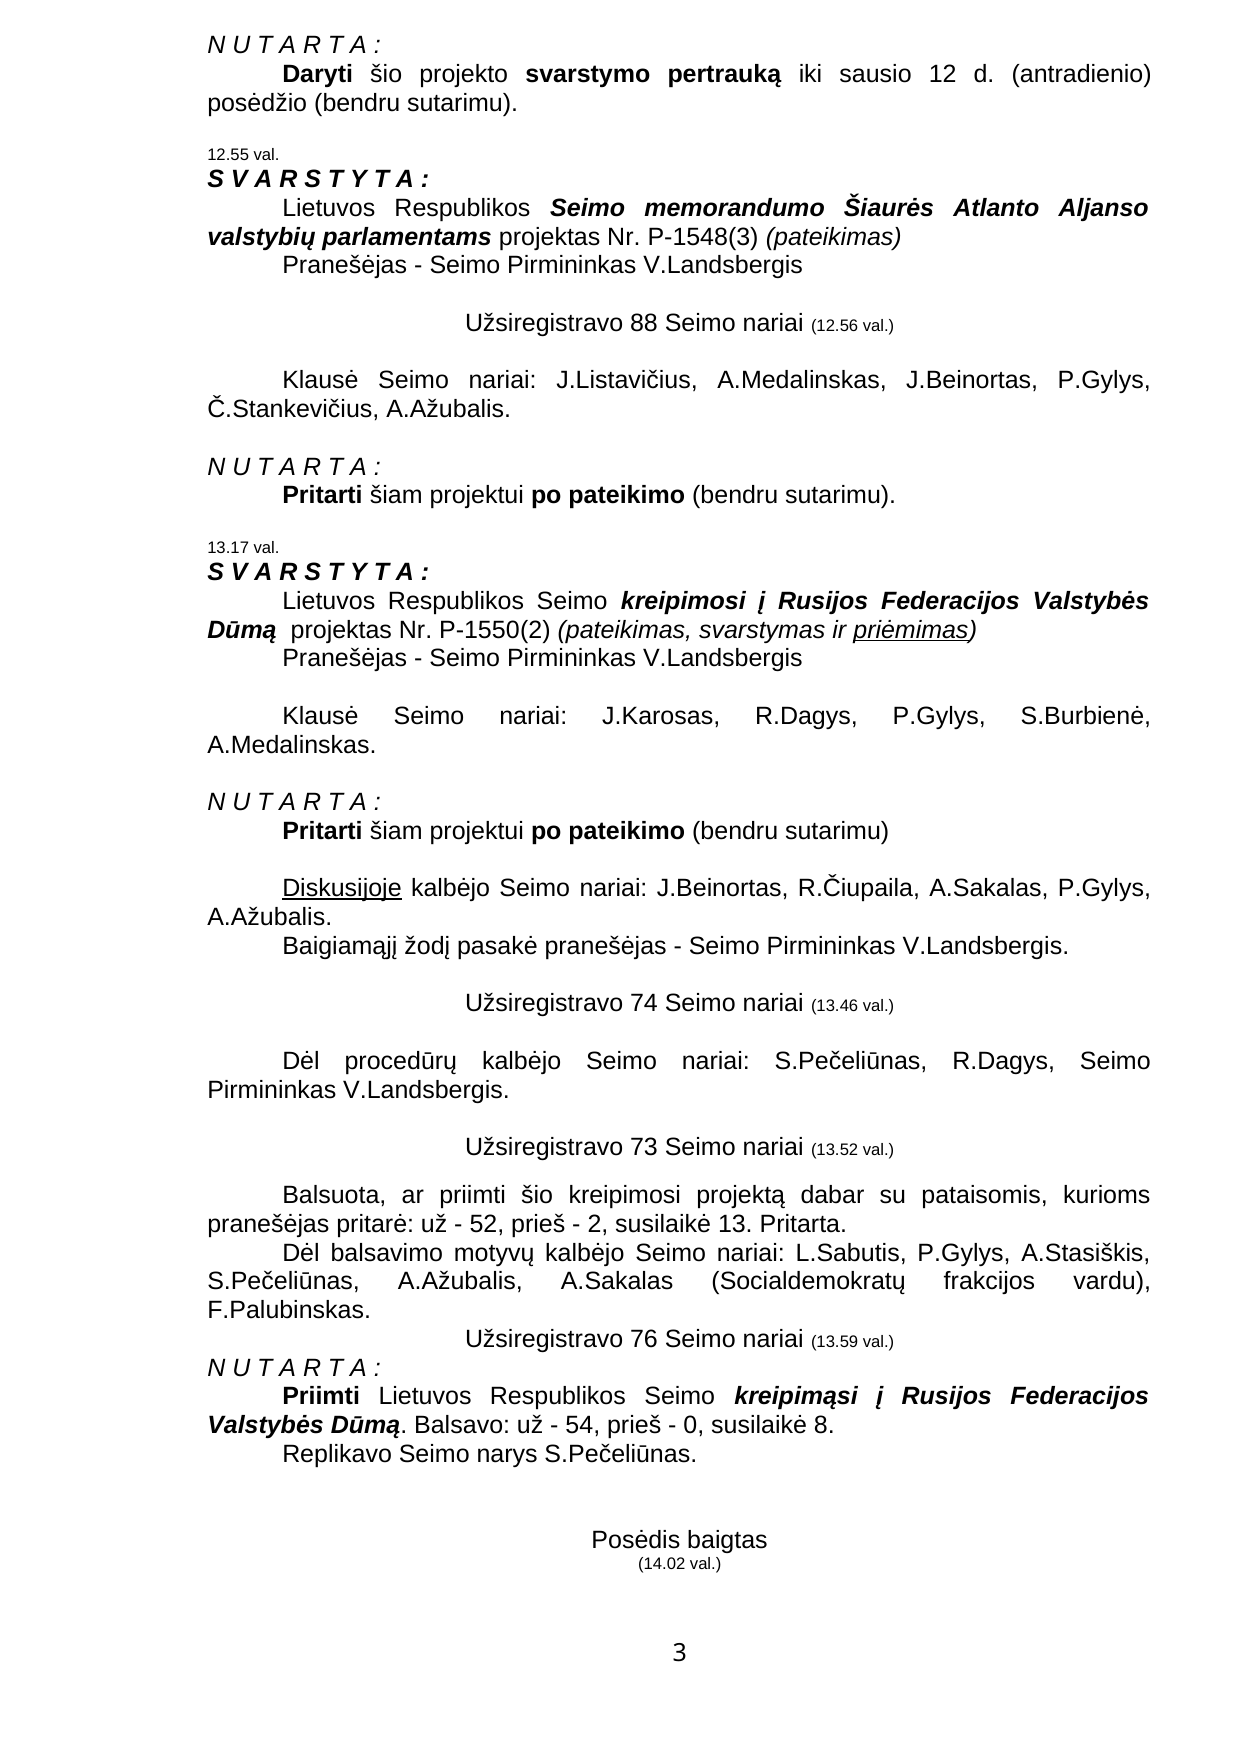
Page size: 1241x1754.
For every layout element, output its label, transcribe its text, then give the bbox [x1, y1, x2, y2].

text Pritarti šiam projektui po pateikimo (bendru sutarimu). [207, 480, 1152, 509]
text N U T A R T A : [207, 787, 1152, 816]
text (14.02 val.) [207, 1554, 1152, 1573]
text Klausė Seimo nariai: J.Karosas, R.Dagys, P.Gylys, S.Burbienė, A.Medalinskas. [207, 701, 1152, 758]
text Daryti šio projekto svarstymo pertrauką iki sausio 12 d. (antradienio) posėdžio (bendru sutarimu). [207, 59, 1152, 116]
text S V A R S T Y T A : [207, 557, 1152, 586]
text Lietuvos Respublikos Seimo memorandumo Šiaurės Atlanto Aljanso valstybių parlamentams projektas Nr. P-1548(3) (pateikimas) [207, 193, 1152, 250]
text Pranešėjas - Seimo Pirmininkas V.Landsbergis [207, 250, 1152, 279]
text N U T A R T A : [207, 452, 1152, 480]
text Užsiregistravo 73 Seimo nariai (13.52 val.) [207, 1132, 1152, 1161]
text Dėl balsavimo motyvų kalbėjo Seimo nariai: L.Sabutis, P.Gylys, A.Stasiškis, S.Pečeliūnas, A.Ažubalis, A.Sakalas (Socialdemokratų frakcijos vardu), F.Palubinskas. [207, 1237, 1152, 1324]
text N U T A R T A : [207, 30, 1152, 59]
text Baigiamąjį žodį pasakė pranešėjas - Seimo Pirmininkas V.Landsbergis. [207, 931, 1152, 959]
text Užsiregistravo 76 Seimo nariai (13.59 val.) [207, 1324, 1152, 1352]
text Lietuvos Respublikos Seimo kreipimosi į Rusijos Federacijos Valstybės Dūmą projektas Nr. P-1550(2) (pateikimas, svarstymas ir priėmimas) [207, 586, 1152, 643]
text Priimti Lietuvos Respublikos Seimo kreipimąsi į Rusijos Federacijos Valstybės Dūmą. Balsavo: už - 54, prieš - 0, susilaikė 8. [207, 1381, 1152, 1439]
text Diskusijoje kalbėjo Seimo nariai: J.Beinortas, R.Čiupaila, A.Sakalas, P.Gylys, A.Ažubalis. [207, 873, 1152, 931]
text 13.17 val. [207, 538, 1152, 557]
text Pranešėjas - Seimo Pirmininkas V.Landsbergis [207, 643, 1152, 672]
text Pritarti šiam projektui po pateikimo (bendru sutarimu) [207, 816, 1152, 844]
text Užsiregistravo 88 Seimo nariai (12.56 val.) [207, 308, 1152, 337]
text Balsuota, ar priimti šio kreipimosi projektą dabar su pataisomis, kurioms pranešėjas pritarė: už - 52, prieš - 2, susilaikė 13. Pritarta. [207, 1180, 1152, 1237]
text Replikavo Seimo narys S.Pečeliūnas. [207, 1439, 1152, 1467]
text Dėl procedūrų kalbėjo Seimo nariai: S.Pečeliūnas, R.Dagys, Seimo Pirmininkas V.Landsbergis. [207, 1046, 1152, 1103]
text N U T A R T A : [207, 1352, 1152, 1381]
text 12.55 val. [207, 145, 1152, 164]
text Posėdis baigtas [207, 1525, 1152, 1554]
text S V A R S T Y T A : [207, 164, 1152, 193]
text Klausė Seimo nariai: J.Listavičius, A.Medalinskas, J.Beinortas, P.Gylys, Č.Stankevičius, A.Ažubalis. [207, 365, 1152, 423]
text Užsiregistravo 74 Seimo nariai (13.46 val.) [207, 988, 1152, 1017]
